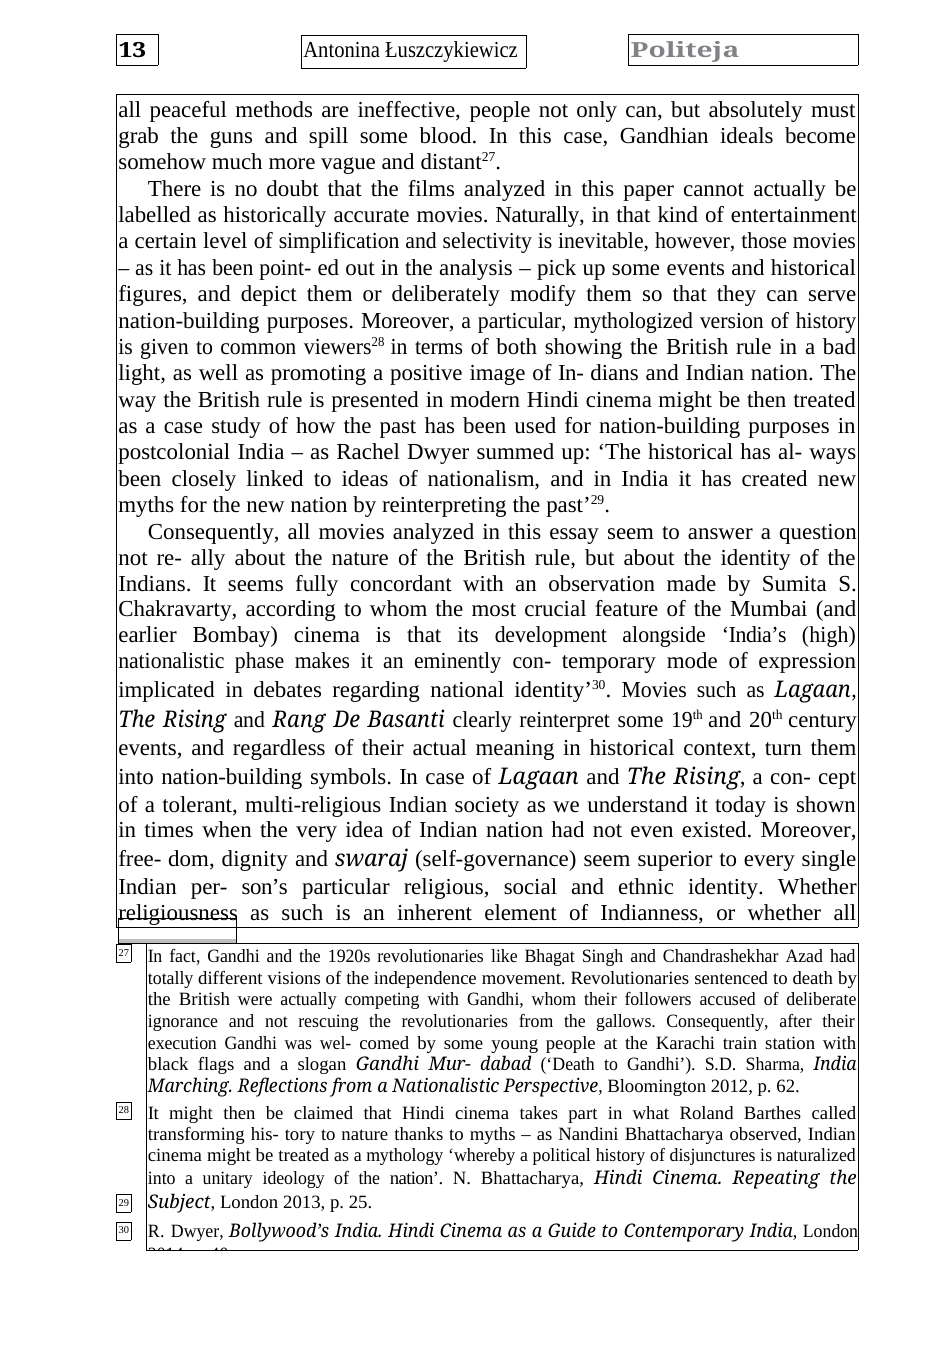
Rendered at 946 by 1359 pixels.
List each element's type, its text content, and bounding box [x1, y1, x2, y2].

text 28 [118, 1104, 131, 1116]
text R. Dwyer, Bollywood’s India. Hindi Cinema as a Guide to Contemporary India, London 2014, p. 40. [148, 1217, 858, 1250]
text In fact, Gandhi and the 1920s revolutionaries like Bhagat Singh and Chandrashekhar Azad had totally different visions of the independence movement. Revolutionaries sentenced to death by the British were actually competing with Gandhi, whom their followers accused of deliberate ignorance and not rescuing the revolutionaries from the gallows. Consequently, after their execution Gandhi was wel- comed by some young people at the Karachi train station with black flags and a slogan Gandhi Mur- dabad (‘Death to Gandhi’). S.D. Sharma, India Marching. Reflections from a Nationalistic Perspective, Bloomington 2012, p. 62. [148, 945, 856, 1097]
text 29 [118, 1197, 131, 1209]
text 27 [118, 947, 131, 958]
text all peaceful methods are ineffective, people not only can, but absolutely must grab the guns and spill some blood. In this case, Gandhian ideals become somehow much more vague and distant27. [118, 96, 856, 175]
text 136 [118, 35, 158, 65]
text 30 [118, 1224, 131, 1236]
text Antonina Łuszczykiewicz [303, 37, 526, 63]
text There is no doubt that the films analyzed in this paper cannot actually be labelled as historically accurate movies. Naturally, in that kind of entertainment a certain level of simplification and selectivity is inevitable, however, those movies – as it has been point- ed out in the analysis – pick up some events and historical figures, and depict them or deliberately modify them so that they can serve nation-building purposes. Moreover, a particular, mythologized version of history is given to common viewers28 in terms of both showing the British rule in a bad light, as well as promoting a positive image of In- dians and Indian nation. The way the British rule is presented in modern Hindi cinema might be then treated as a case study of how the past has been used for nation-building purposes in postcolonial India – as Rachel Dwyer summed up: ‘The historical has al- ways been closely linked to ideas of nationalism, and in India it has created new myths for the new nation by reinterpreting the past’29. [118, 175, 856, 517]
text Consequently, all movies analyzed in this essay seem to answer a question not re- ally about the nature of the British rule, but about the identity of the Indians. It seems fully concordant with an observation made by Sumita S. Chakravarty, according to whom the most crucial feature of the Mumbai (and earlier Bombay) cinema is that its development alongside ‘India’s (high) nationalistic phase makes it an eminently con- temporary mode of expression implicated in debates regarding national identity’30. Movies such as Lagaan, The Rising and Rang De Basanti clearly reinterpret some 19th and 20th century events, and regardless of their actual meaning in historical context, turn them into nation-building symbols. In case of Lagaan and The Rising, a con- cept of a tolerant, multi-religious Indian society as we understand it today is shown in times when the very idea of Indian nation had not even existed. Moreover, free- dom, dignity and swaraj (self-governance) seem superior to every single Indian per- son’s particular religious, social and ethnic identity. Whether religiousness as such is an inherent element of Indianness, or whether all Indians might get united only under a protective umbrella of Hinduism and Hindu upper class culture, is another question which deserves a separate analysis. [118, 518, 856, 927]
text Politeja 2(59)/2019 [630, 35, 858, 65]
text It might then be claimed that Hindi cinema takes part in what Roland Barthes called transforming his- tory to nature thanks to myths – as Nandini Bhattacharya observed, Indian cinema might be treated as a mythology ‘whereby a political history of disjunctures is naturalized into a unitary ideology of the nation’. N. Bhattacharya, Hindi Cinema. Repeating the Subject, London 2013, p. 25. [148, 1103, 856, 1214]
